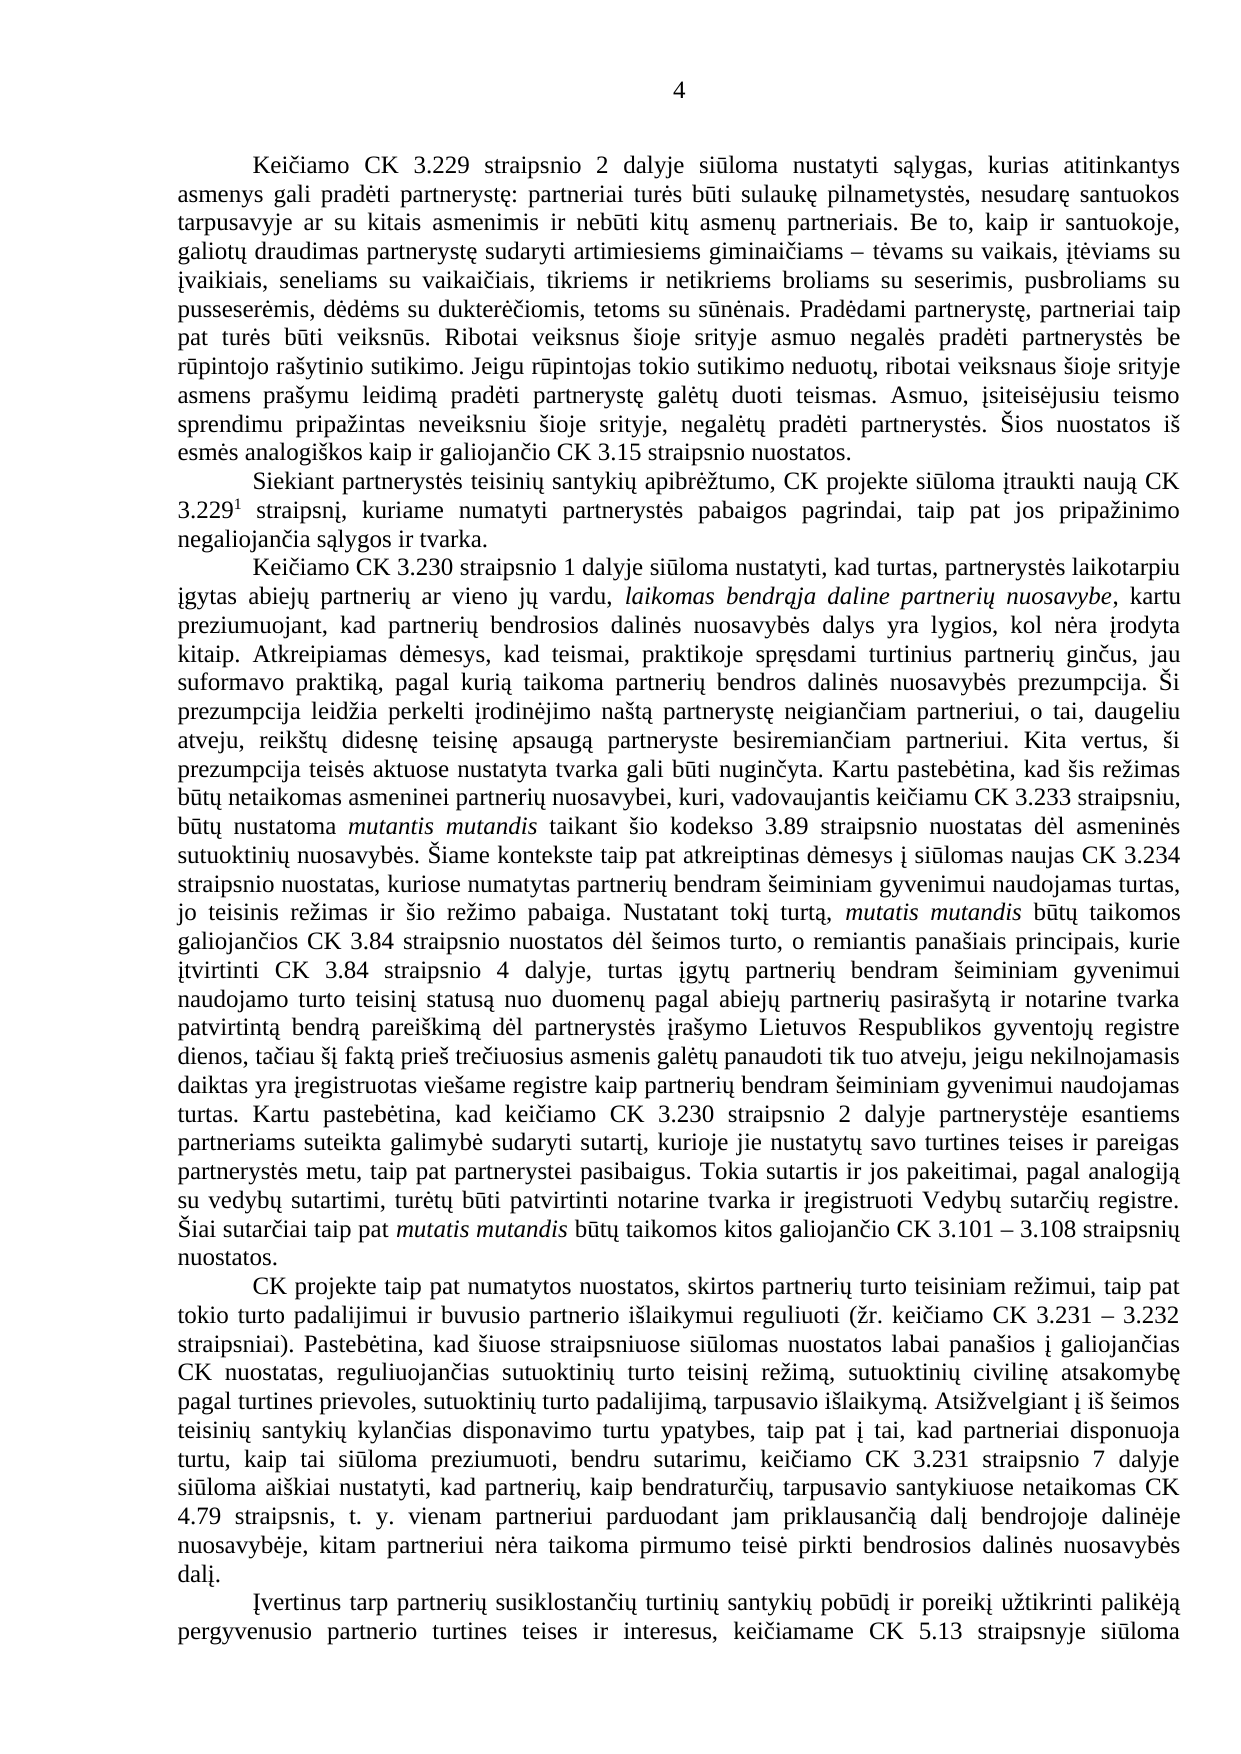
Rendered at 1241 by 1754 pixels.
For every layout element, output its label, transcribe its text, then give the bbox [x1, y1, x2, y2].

text Keičiamo CK 3.230 straipsnio 1 dalyje siūloma nustatyti, kad turtas, partnerystės laikotarpiu įgytas abiejų partnerių ar vieno jų vardu, laikomas bendrąja daline partnerių nuosavybe, kartu preziumuojant, kad partnerių bendrosios dalinės nuosavybės dalys yra lygios, kol nėra įrodyta kitaip. Atkreipiamas dėmesys, kad teismai, praktikoje spręsdami turtinius partnerių ginčus, jau suformavo praktiką, pagal kurią taikoma partnerių bendros dalinės nuosavybės prezumpcija. Ši prezumpcija leidžia perkelti įrodinėjimo naštą partnerystę neigiančiam partneriui, o tai, daugeliu atveju, reikštų didesnę teisinę apsaugą partneryste besiremiančiam partneriui. Kita vertus, ši prezumpcija teisės aktuose nustatyta tvarka gali būti nuginčyta. Kartu pastebėtina, kad šis režimas būtų netaikomas asmeninei partnerių nuosavybei, kuri, vadovaujantis keičiamu CK 3.233 straipsniu, būtų nustatoma mutantis mutandis taikant šio kodekso 3.89 straipsnio nuostatas dėl asmeninės sutuoktinių nuosavybės. Šiame kontekste taip pat atkreiptinas dėmesys į siūlomas naujas CK 3.234 straipsnio nuostatas, kuriose numatytas partnerių bendram šeiminiam gyvenimui naudojamas turtas, jo teisinis režimas ir šio režimo pabaiga. Nustatant tokį turtą, mutatis mutandis būtų taikomos galiojančios CK 3.84 straipsnio nuostatos dėl šeimos turto, o remiantis panašiais principais, kurie įtvirtinti CK 3.84 straipsnio 4 dalyje, turtas įgytų partnerių bendram šeiminiam gyvenimui naudojamo turto teisinį statusą nuo duomenų pagal abiejų partnerių pasirašytą ir notarine tvarka patvirtintą bendrą pareiškimą dėl partnerystės įrašymo Lietuvos Respublikos gyventojų registre dienos, tačiau šį faktą prieš trečiuosius asmenis galėtų panaudoti tik tuo atveju, jeigu nekilnojamasis daiktas yra įregistruotas viešame registre kaip partnerių bendram šeiminiam gyvenimui naudojamas turtas. Kartu pastebėtina, kad keičiamo CK 3.230 straipsnio 2 dalyje partnerystėje esantiems partneriams suteikta galimybė sudaryti sutartį, kurioje jie nustatytų savo turtines teises ir pareigas partnerystės metu, taip pat partnerystei pasibaigus. Tokia sutartis ir jos pakeitimai, pagal analogiją su vedybų sutartimi, turėtų būti patvirtinti notarine tvarka ir įregistruoti Vedybų sutarčių registre. Šiai sutarčiai taip pat mutatis mutandis būtų taikomos kitos galiojančio CK 3.101 – 3.108 straipsnių nuostatos. [177, 552, 1181, 1271]
text Įvertinus tarp partnerių susiklostančių turtinių santykių pobūdį ir poreikį užtikrinti palikėją pergyvenusio partnerio turtines teises ir interesus, keičiamame CK 5.13 straipsnyje siūloma [177, 1587, 1181, 1645]
text CK projekte taip pat numatytos nuostatos, skirtos partnerių turto teisiniam režimui, taip pat tokio turto padalijimui ir buvusio partnerio išlaikymui reguliuoti (žr. keičiamo CK 3.231 – 3.232 straipsniai). Pastebėtina, kad šiuose straipsniuose siūlomas nuostatos labai panašios į galiojančias CK nuostatas, reguliuojančias sutuoktinių turto teisinį režimą, sutuoktinių civilinę atsakomybę pagal turtines prievoles, sutuoktinių turto padalijimą, tarpusavio išlaikymą. Atsižvelgiant į iš šeimos teisinių santykių kylančias disponavimo turtu ypatybes, taip pat į tai, kad partneriai disponuoja turtu, kaip tai siūloma preziumuoti, bendru sutarimu, keičiamo CK 3.231 straipsnio 7 dalyje siūloma aiškiai nustatyti, kad partnerių, kaip bendraturčių, tarpusavio santykiuose netaikomas CK 4.79 straipsnis, t. y. vienam partneriui parduodant jam priklausančią dalį bendrojoje dalinėje nuosavybėje, kitam partneriui nėra taikoma pirmumo teisė pirkti bendrosios dalinės nuosavybės dalį. [177, 1271, 1181, 1587]
text Siekiant partnerystės teisinių santykių apibrėžtumo, CK projekte siūloma įtraukti naują CK 3.2291 straipsnį, kuriame numatyti partnerystės pabaigos pagrindai, taip pat jos pripažinimo negaliojančia sąlygos ir tvarka. [177, 466, 1181, 552]
text Keičiamo CK 3.229 straipsnio 2 dalyje siūloma nustatyti sąlygas, kurias atitinkantys asmenys gali pradėti partnerystę: partneriai turės būti sulaukę pilnametystės, nesudarę santuokos tarpusavyje ar su kitais asmenimis ir nebūti kitų asmenų partneriais. Be to, kaip ir santuokoje, galiotų draudimas partnerystę sudaryti artimiesiems giminaičiams – tėvams su vaikais, įtėviams su įvaikiais, seneliams su vaikaičiais, tikriems ir netikriems broliams su seserimis, pusbroliams su pusseserėmis, dėdėms su dukterėčiomis, tetoms su sūnėnais. Pradėdami partnerystę, partneriai taip pat turės būti veiksnūs. Ribotai veiksnus šioje srityje asmuo negalės pradėti partnerystės be rūpintojo rašytinio sutikimo. Jeigu rūpintojas tokio sutikimo neduotų, ribotai veiksnaus šioje srityje asmens prašymu leidimą pradėti partnerystę galėtų duoti teismas. Asmuo, įsiteisėjusiu teismo sprendimu pripažintas neveiksniu šioje srityje, negalėtų pradėti partnerystės. Šios nuostatos iš esmės analogiškos kaip ir galiojančio CK 3.15 straipsnio nuostatos. [177, 150, 1181, 466]
